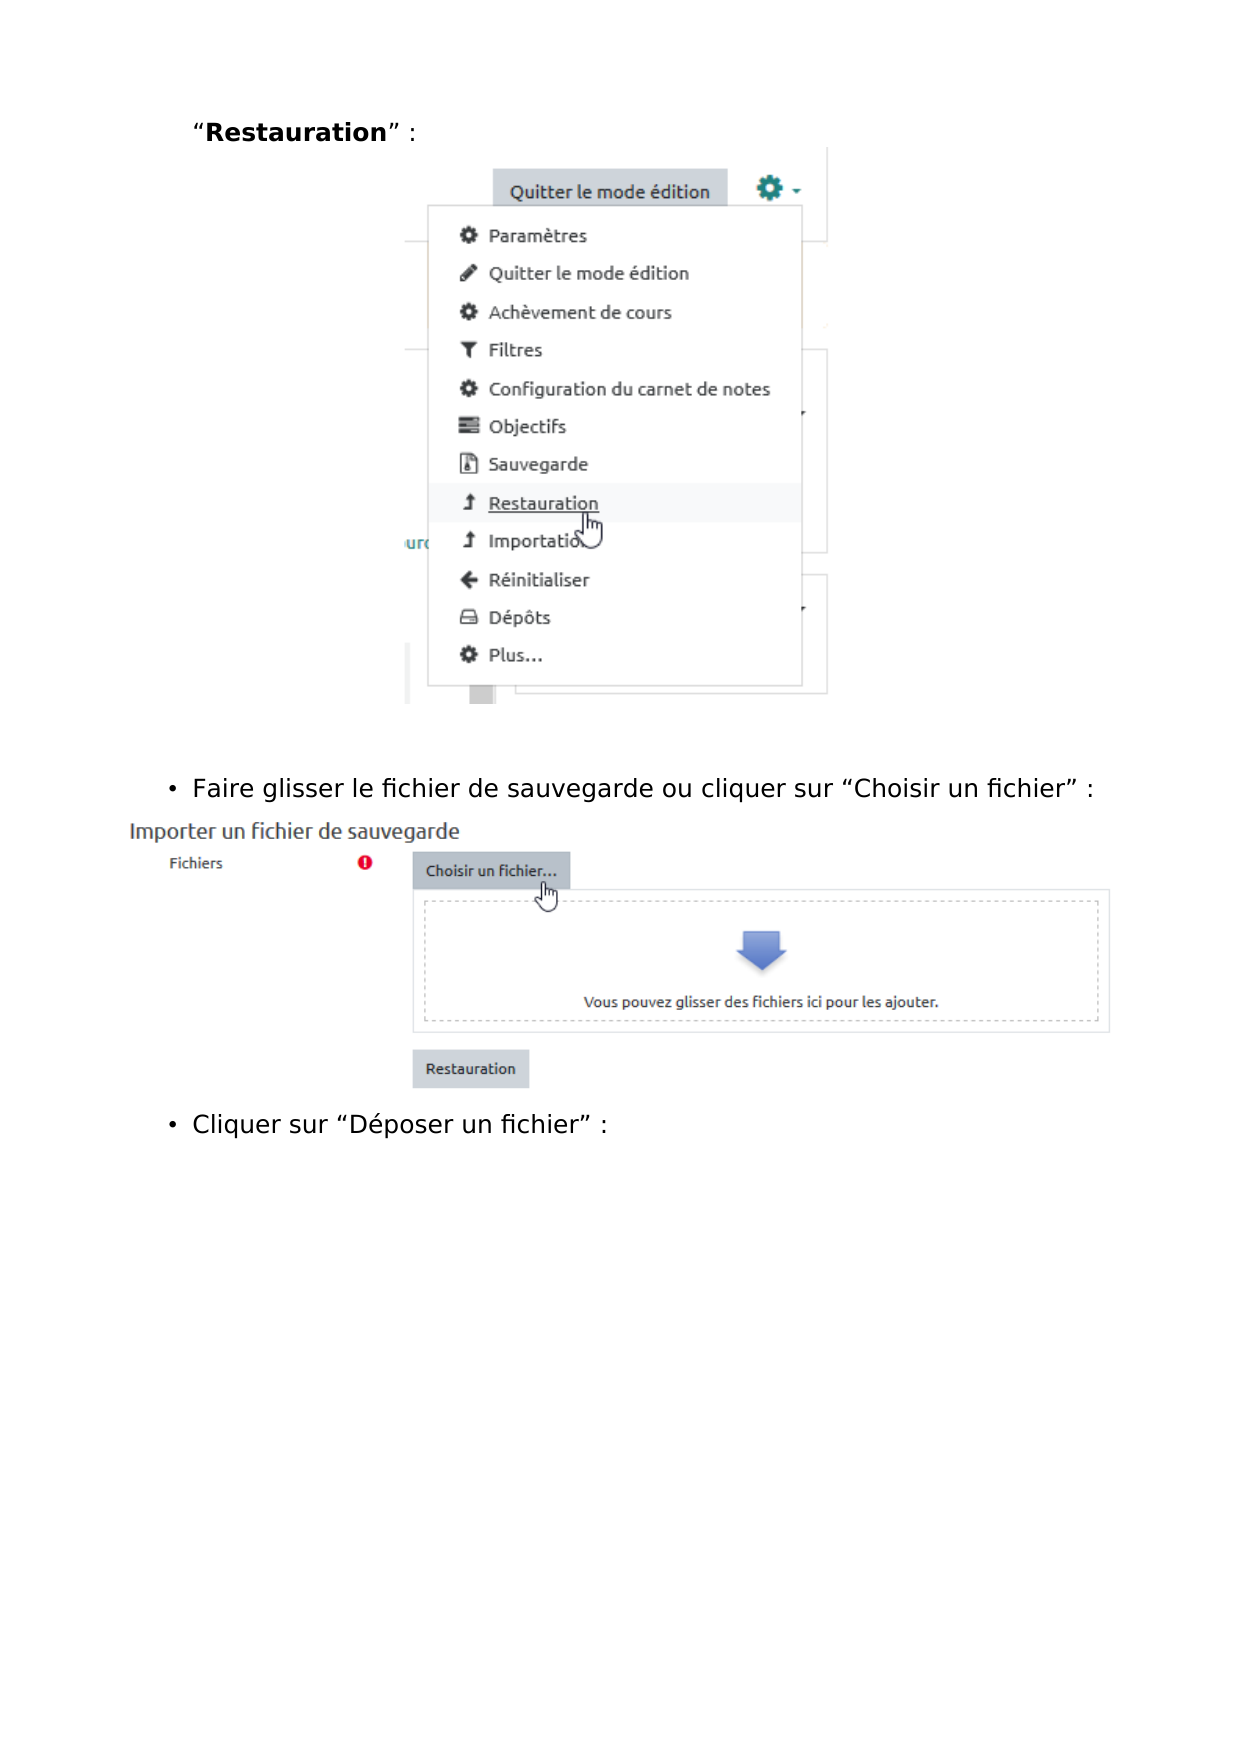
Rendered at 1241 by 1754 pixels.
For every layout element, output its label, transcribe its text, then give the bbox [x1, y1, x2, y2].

picture [118, 803, 1123, 1096]
list “Restauration” : [177, 118, 1122, 147]
picture [404, 147, 836, 704]
list Faire glisser le fichier de sauvegarde ou cliquer sur “Choisir un fichier” : [177, 775, 1122, 803]
list Cliquer sur “Déposer un fichier” : [177, 1111, 1122, 1140]
